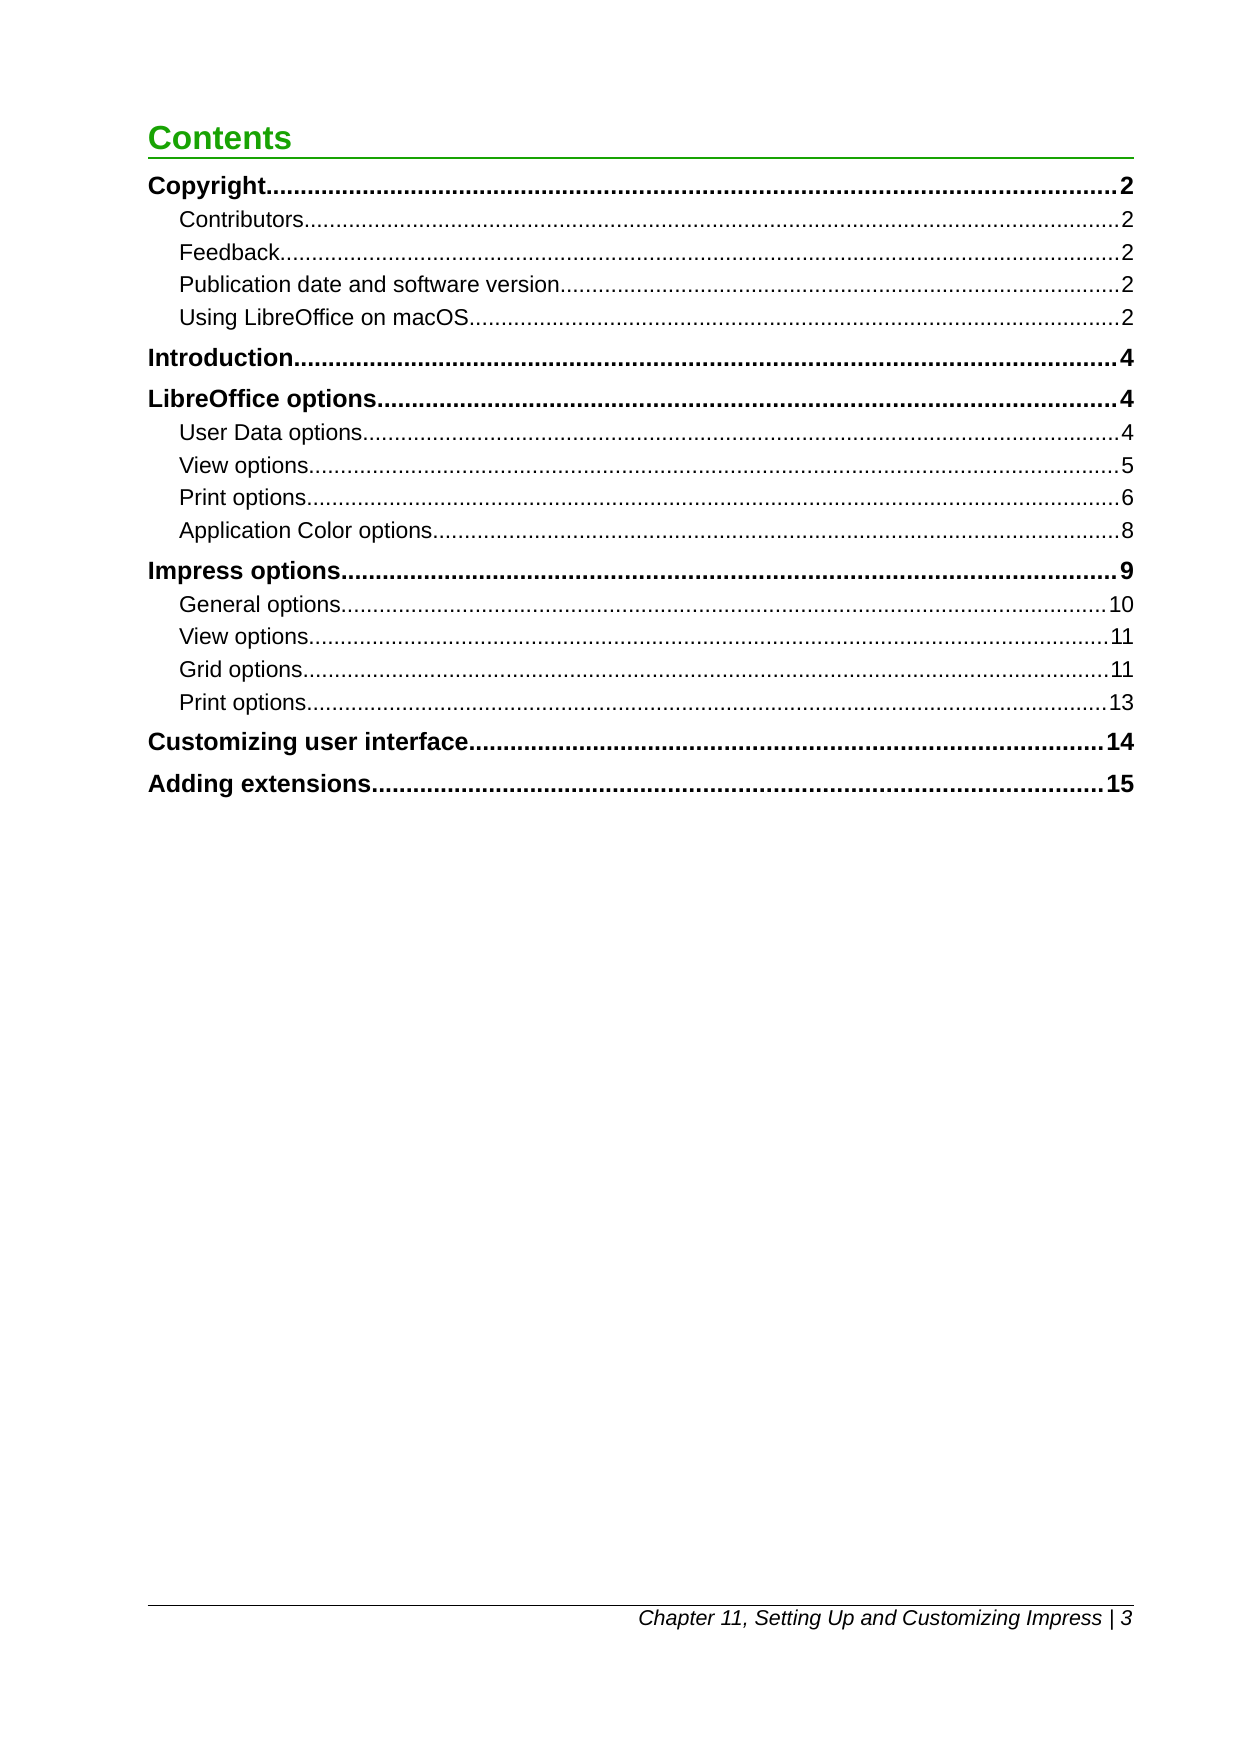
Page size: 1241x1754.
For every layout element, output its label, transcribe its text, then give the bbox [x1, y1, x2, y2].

text Publication date and software version 2 [179, 271, 1134, 298]
text Using LibreOffice on macOS 2 [179, 304, 1134, 330]
text LibreOffice options 4 [148, 384, 1134, 413]
subtitle Contents [148, 118, 1134, 157]
text User Data options 4 [179, 419, 1134, 445]
text Feedback 2 [179, 239, 1134, 265]
text Copyright 2 [148, 171, 1134, 200]
text Print options 6 [179, 484, 1134, 511]
text View options 5 [179, 452, 1134, 478]
text Customizing user interface 14 [148, 727, 1134, 756]
text General options 10 [179, 591, 1134, 617]
text Application Color options 8 [179, 517, 1134, 543]
text Impress options 9 [148, 556, 1134, 584]
text Grid options 11 [179, 656, 1134, 682]
text View options 11 [179, 623, 1134, 650]
text Introduction 4 [148, 343, 1134, 372]
text Contributors 2 [179, 206, 1134, 232]
text Print options 13 [179, 688, 1134, 715]
text Adding extensions 15 [148, 769, 1134, 797]
